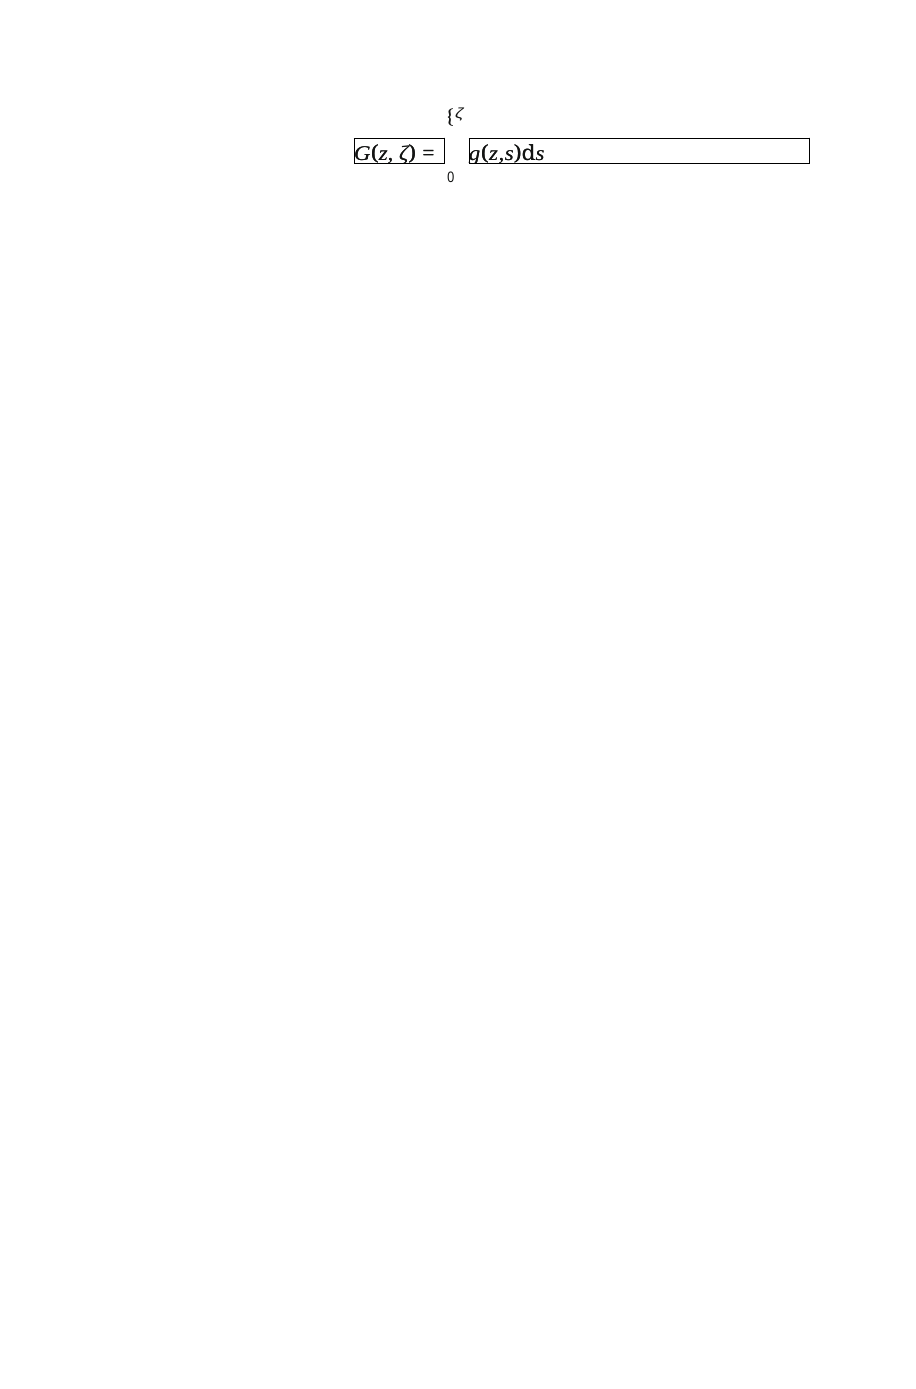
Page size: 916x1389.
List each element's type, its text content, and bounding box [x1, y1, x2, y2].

text G(z, ζ) = [355, 139, 444, 163]
text 0 [96, 138, 805, 187]
text g(z,s)ds (3.11) [470, 139, 809, 163]
text {ζ [185, 100, 722, 129]
